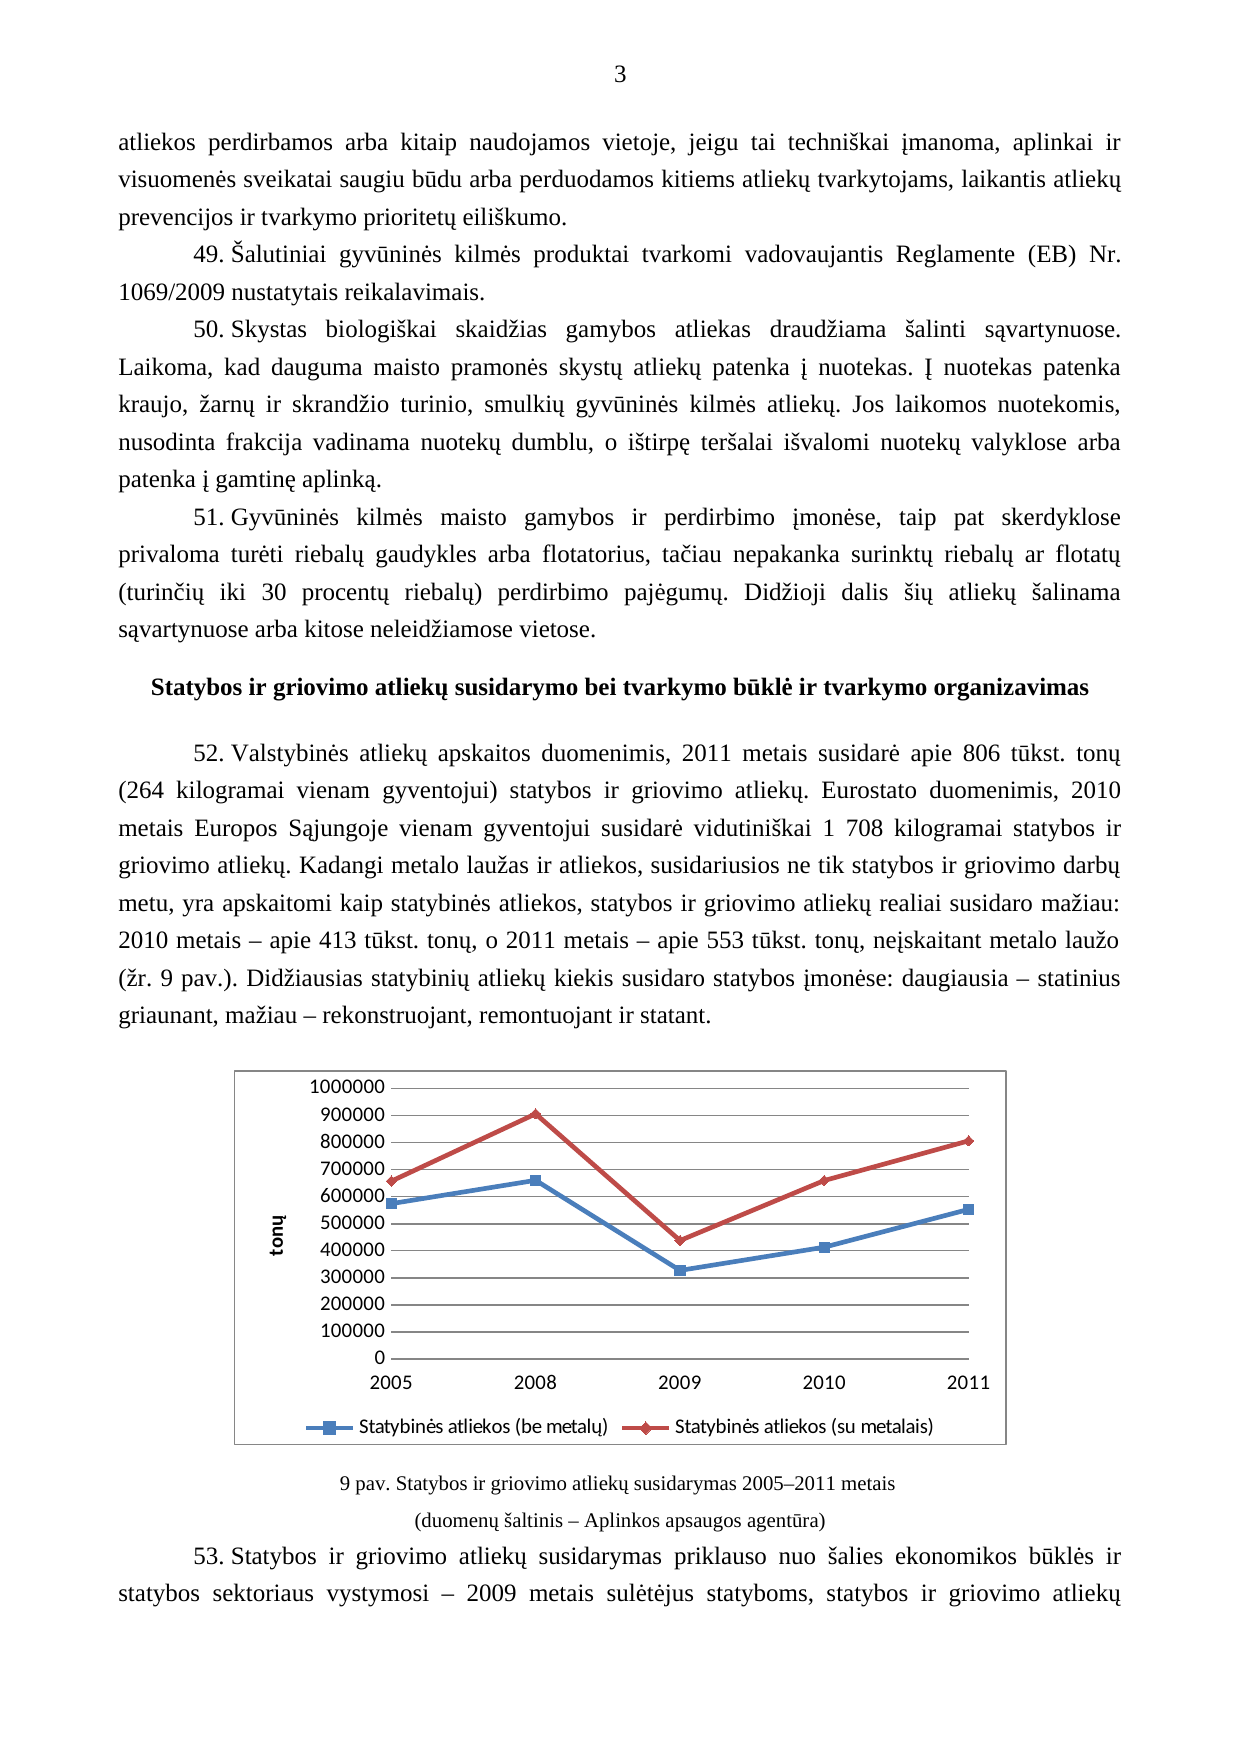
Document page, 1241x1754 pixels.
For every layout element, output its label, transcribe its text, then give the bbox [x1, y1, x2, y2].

text Statybos ir griovimo atliekų susidarymo bei tvarkymo būklė ir tvarkymo organizavimas [118, 672, 1122, 701]
text 52. Valstybinės atliekų apskaitos duomenimis, 2011 metais susidarė apie 806 tūkst. tonų (264 kilogramai vienam gyventojui) statybos ir griovimo atliekų. Eurostato duomenimis, 2010 metais Europos Sąjungoje vienam gyventojui susidarė vidutiniškai 1 708 kilogramai statybos ir griovimo atliekų. Kadangi metalo laužas ir atliekos, susidariusios ne tik statybos ir griovimo darbų metu, yra apskaitomi kaip statybinės atliekos, statybos ir griovimo atliekų realiai susidaro mažiau: 2010 metais – apie 413 tūkst. tonų, o 2011 metais – apie 553 tūkst. tonų, neįskaitant metalo laužo (žr. 9 pav.). Didžiausias statybinių atliekų kiekis susidaro statybos įmonėse: daugiausia – statinius griaunant, mažiau – rekonstruojant, remontuojant ir statant. [118, 729, 1122, 1029]
text 53. Statybos ir griovimo atliekų susidarymas priklauso nuo šalies ekonomikos būklės ir statybos sektoriaus vystymosi – 2009 metais sulėtėjus statyboms, statybos ir griovimo atliekų [118, 1532, 1122, 1607]
text 9 pav. Statybos ir griovimo atliekų susidarymas 2005–2011 metais (duomenų šaltinis – Aplinkos apsaugos agentūra) [118, 1457, 1122, 1532]
text 50. Skystas biologiškai skaidžias gamybos atliekas draudžiama šalinti sąvartynuose. Laikoma, kad dauguma maisto pramonės skystų atliekų patenka į nuotekas. Į nuotekas patenka kraujo, žarnų ir skrandžio turinio, smulkių gyvūninės kilmės atliekų. Jos laikomos nuotekomis, nusodinta frakcija vadinama nuotekų dumblu, o ištirpę teršalai išvalomi nuotekų valyklose arba patenka į gamtinę aplinką. [118, 306, 1122, 493]
text 51. Gyvūninės kilmės maisto gamybos ir perdirbimo įmonėse, taip pat skerdyklose privaloma turėti riebalų gaudykles arba flotatorius, tačiau nepakanka surinktų riebalų ar flotatų (turinčių iki 30 procentų riebalų) perdirbimo pajėgumų. Didžioji dalis šių atliekų šalinama sąvartynuose arba kitose neleidžiamose vietose. [118, 493, 1122, 643]
text atliekos perdirbamos arba kitaip naudojamos vietoje, jeigu tai techniškai įmanoma, aplinkai ir visuomenės sveikatai saugiu būdu arba perduodamos kitiems atliekų tvarkytojams, laikantis atliekų prevencijos ir tvarkymo prioritetų eiliškumo. [118, 118, 1122, 231]
text 49. Šalutiniai gyvūninės kilmės produktai tvarkomi vadovaujantis Reglamente (EB) Nr. 1069/2009 nustatytais reikalavimais. [118, 231, 1122, 306]
